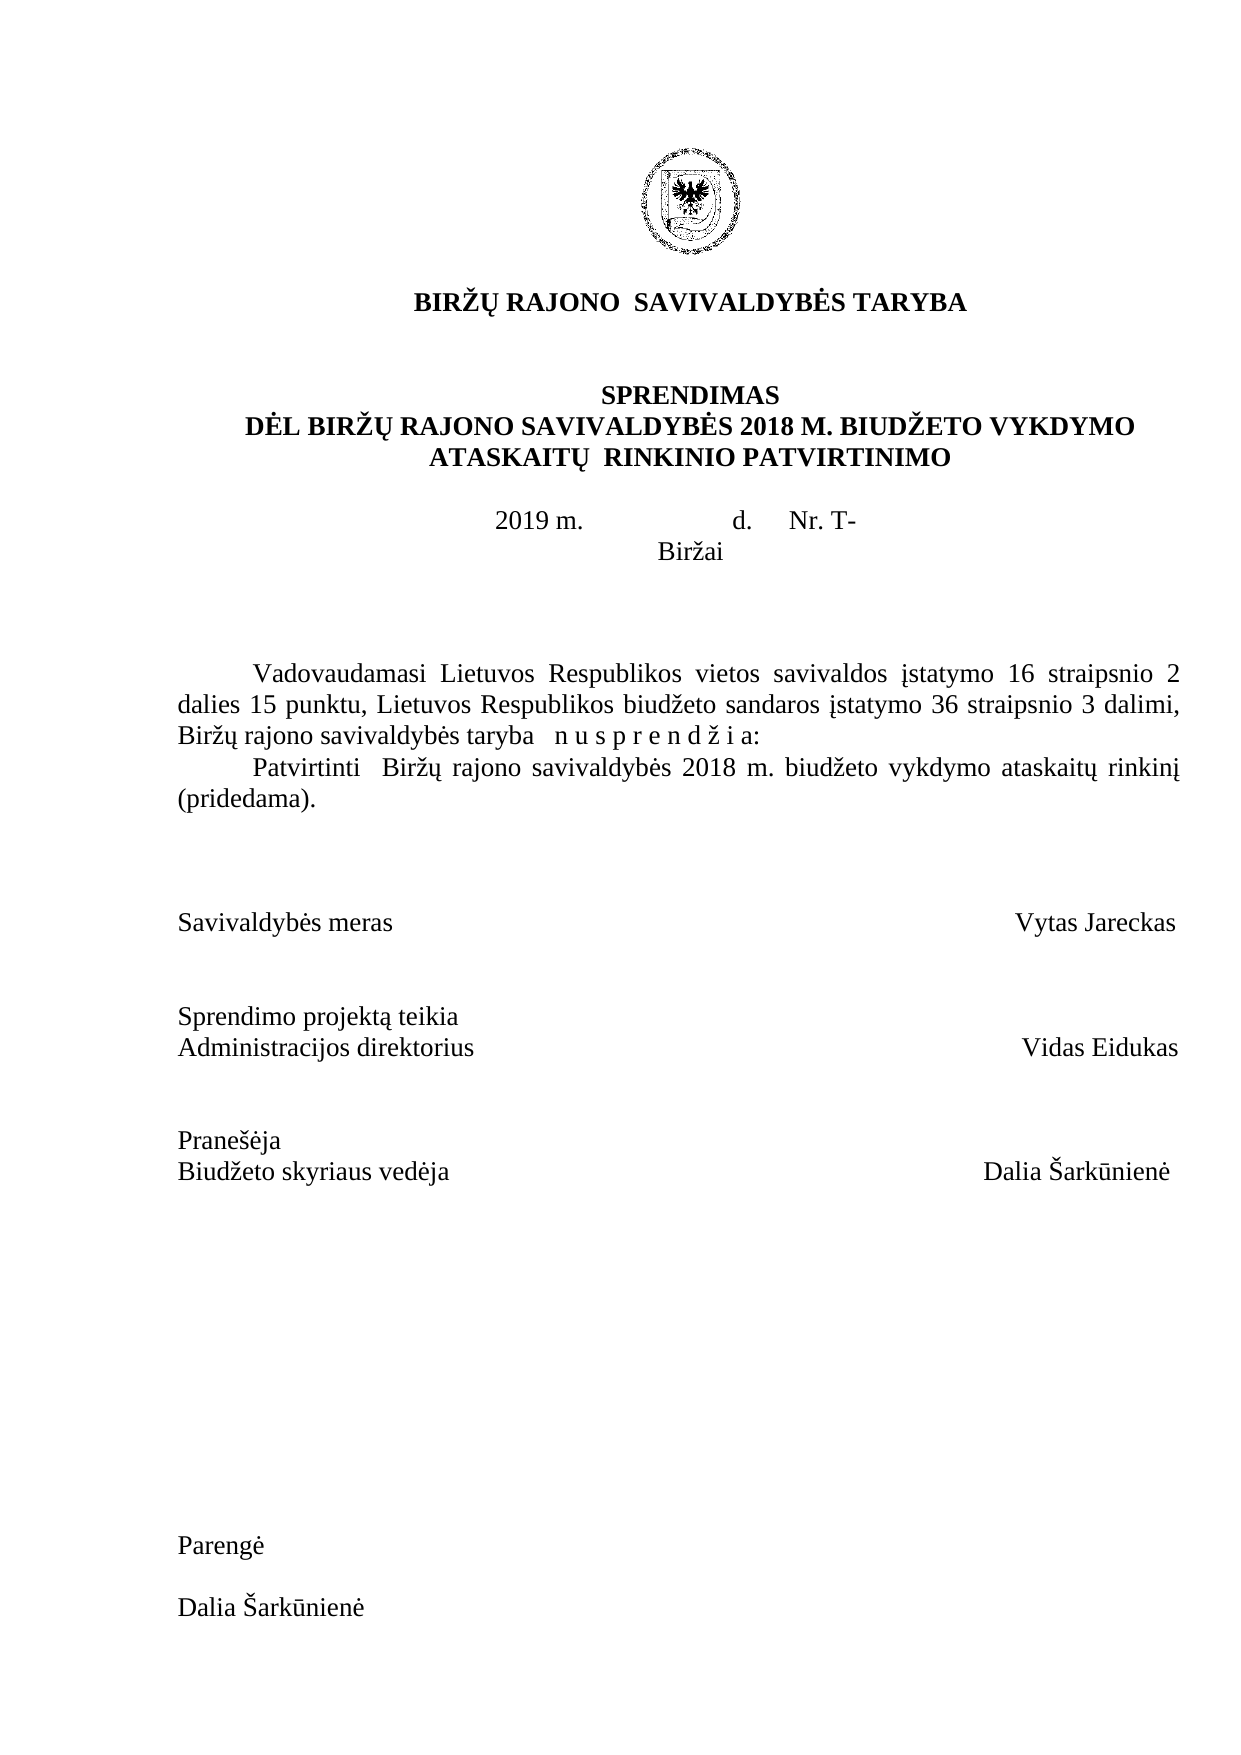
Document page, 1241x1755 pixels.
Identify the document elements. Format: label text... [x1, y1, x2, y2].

table_cell SPRENDIMAS [177, 379, 1204, 410]
text Dalia Šarkūnienė [177, 1592, 1181, 1623]
table_header [177, 118, 1204, 255]
text Parengė [177, 1529, 1181, 1560]
text Administracijos direktorius Vidas Eidukas [177, 1031, 1181, 1062]
table_cell BIRŽŲ RAJONO SAVIVALDYBĖS TARYBA [177, 255, 1204, 317]
table_cell DĖL BIRŽŲ RAJONO SAVIVALDYBĖS 2018 M. BIUDŽETO VYKDYMO ATASKAITŲ RINKINIO PATVIRTINIMO [177, 410, 1204, 473]
table_cell 2019 m. d. [177, 504, 777, 535]
text Savivaldybės meras Vytas Jareckas [177, 906, 1181, 937]
table_cell [177, 473, 1204, 504]
table_cell Biržai [177, 535, 1204, 566]
text Patvirtinti Biržų rajono savivaldybės 2018 m. biudžeto vykdymo ataskaitų rinkinį (pridedama). [177, 751, 1181, 813]
table_cell Nr. T- [778, 504, 1204, 535]
text Vadovaudamasi Lietuvos Respublikos vietos savivaldos įstatymo 16 straipsnio 2 dalies 15 punktu, Lietuvos Respublikos biudžeto sandaros įstatymo 36 straipsnio 3 dalimi, Biržų rajono savivaldybės taryba n u s p r e n d ž i a: [177, 657, 1181, 751]
table_cell [177, 317, 1204, 379]
text Pranešėja [177, 1124, 1181, 1156]
text Biudžeto skyriaus vedėja Dalia Šarkūnienė [177, 1156, 1181, 1187]
text Sprendimo projektą teikia [177, 1000, 1181, 1031]
